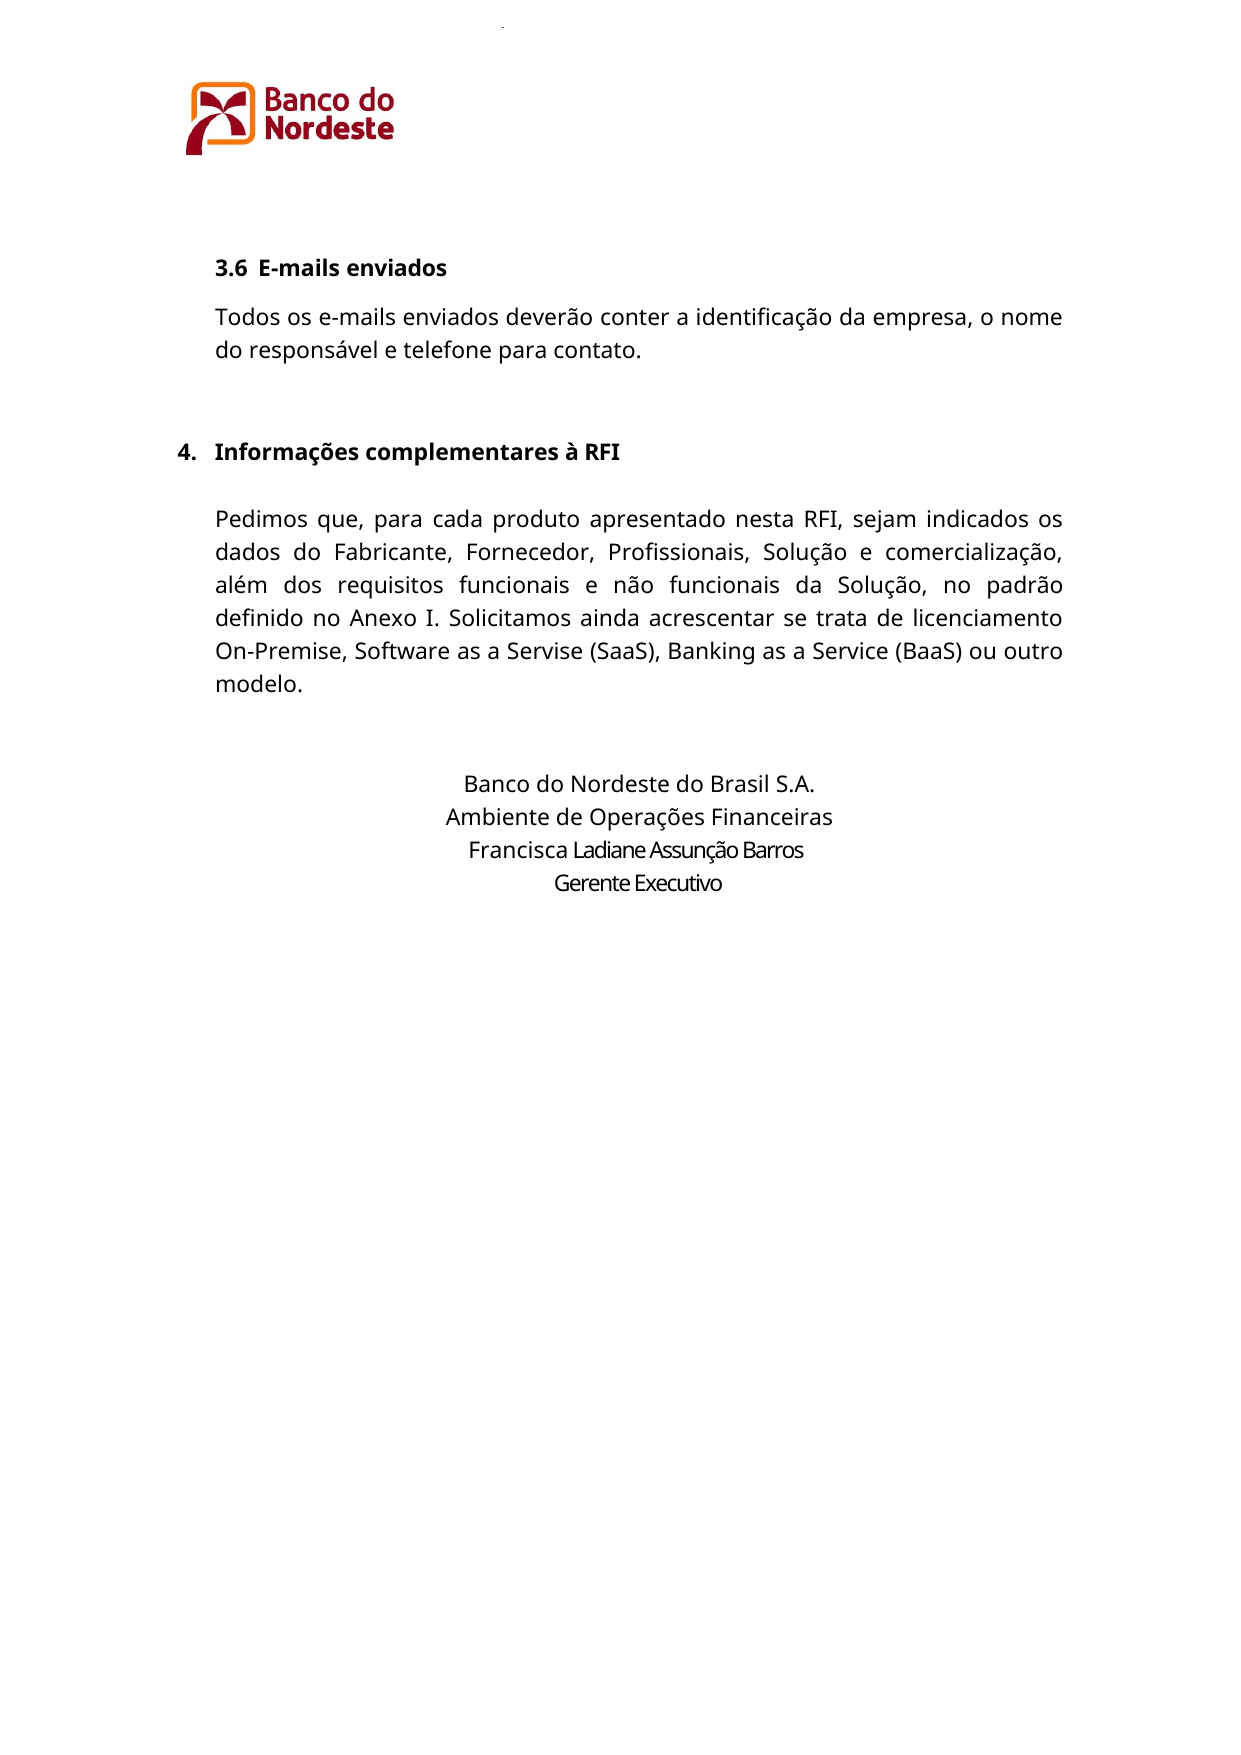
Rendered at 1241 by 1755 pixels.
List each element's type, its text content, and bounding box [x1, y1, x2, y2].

text Todos os e-mails enviados deverão conter a identificação da empresa, o nome do responsável e telefone para contato. [215, 301, 1064, 366]
list E-mails enviados [215, 251, 1078, 283]
text Pedimos que, para cada produto apresentado nesta RFI, sejam indicados os dados do Fabricante, Fornecedor, Profissionais, Solução e comercialização, além dos requisitos funcionais e não funcionais da Solução, no padrão definido no Anexo I. Solicitamos ainda acrescentar se trata de licenciamento On-Premise, Software as a Servise (SaaS), Banking as a Service (BaaS) ou outro modelo. [215, 503, 1064, 699]
text Banco do Nordeste do Brasil S.A. Ambiente de Operações Financeiras Francisca Ladiane Assunção Barros [435, 768, 843, 866]
text Gerente Executivo [435, 867, 843, 899]
list Informações complementares à RFI [177, 436, 1078, 467]
